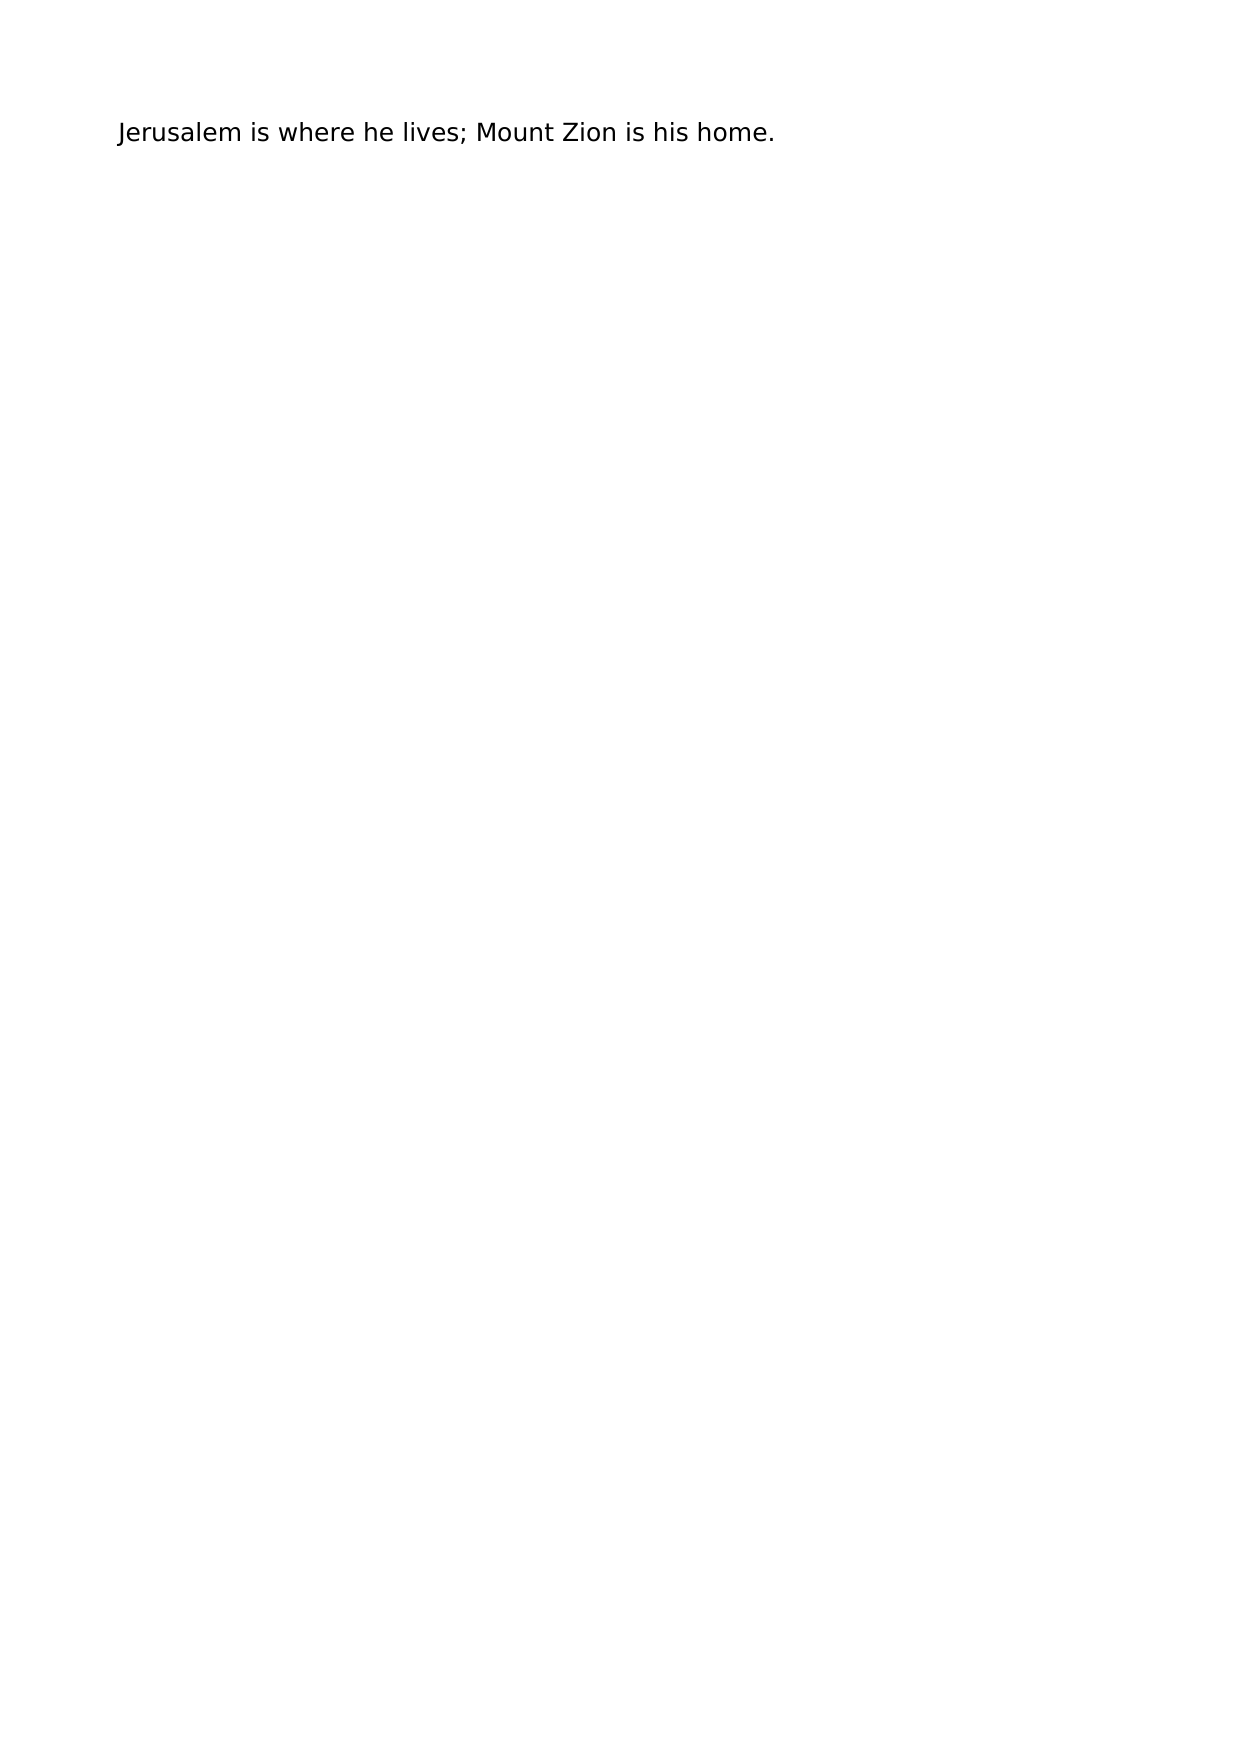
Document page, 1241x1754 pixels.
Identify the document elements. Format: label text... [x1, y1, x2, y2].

text Jerusalem is where he lives; Mount Zion is his home. [118, 118, 1122, 147]
